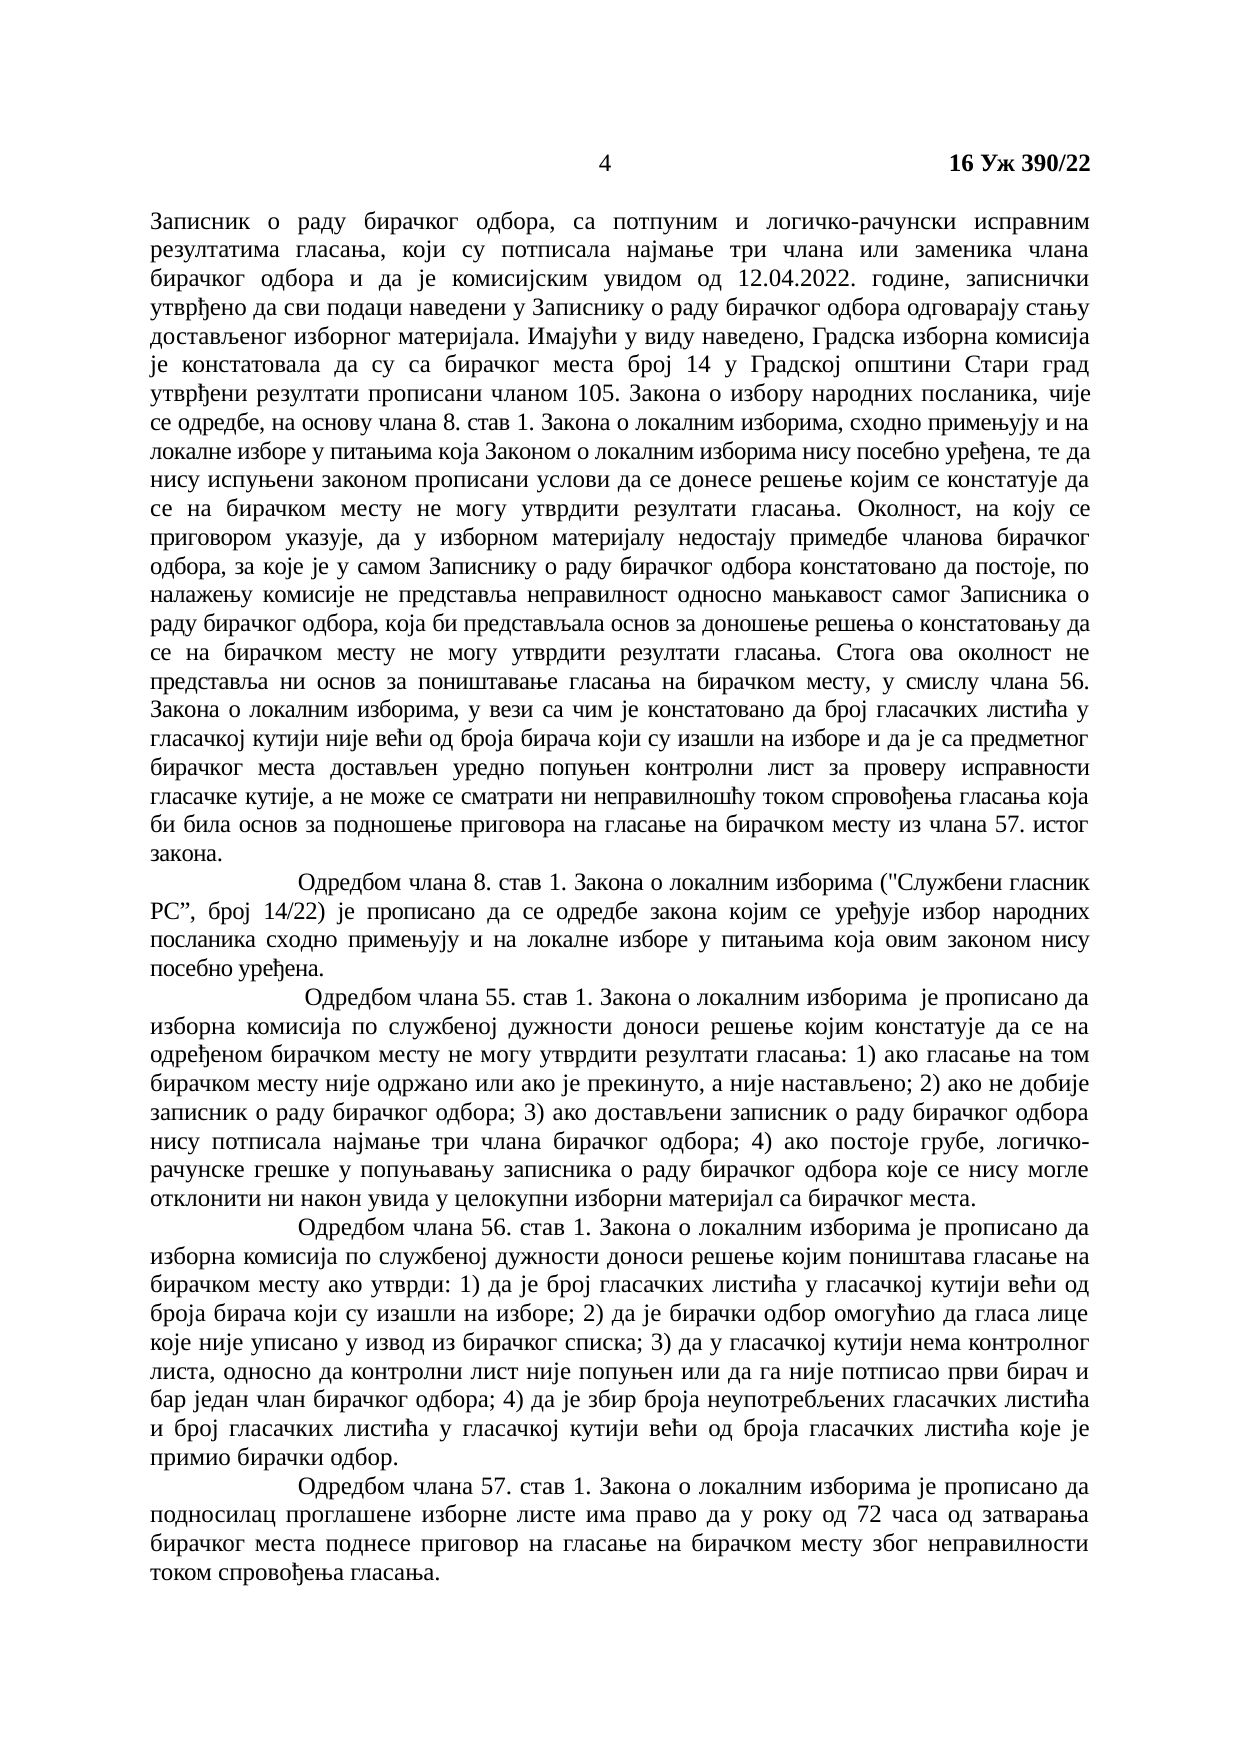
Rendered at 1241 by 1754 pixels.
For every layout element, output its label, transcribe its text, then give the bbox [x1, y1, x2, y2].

text Записник о раду бирачког одбора, са потпуним и логичко-рачунски исправним резултатима гласања, који су потписала најмање три члана или заменика члана бирачког одбора и да је комисијским увидом од 12.04.2022. године, записнички утврђено да сви подаци наведени у Записнику о раду бирачког одбора одговарају стању достављеног изборног материјала. Имајући у виду наведено, Градска изборна комисија је констатовала да су са бирачког места број 14 у Градској општини Стари град утврђени резултати прописани чланом 105. Закона о избору народних посланика, чије се одредбе, на основу члана 8. став 1. Закона о локалним изборима, сходно примењују и на локалне изборе у питањима која Законом о локалним изборима нису посебно уређена, те да нису испуњени законом прописани услови да се донесе решење којим се констатује да се на бирачком месту не могу утврдити резултати гласања. Околност, на коју се приговором указује, да у изборном материјалу недостају примедбе чланова бирачког одбора, за које је у самом Записнику о раду бирачког одбора констатовано да постоје, по налажењу комисије не представља неправилност односно мањкавост самог Записника о раду бирачког одбора, која би представљала основ за доношење решења о констатовању да се на бирачком месту не могу утврдити резултати гласања. Стога ова околност не представља ни основ за поништавање гласања на бирачком месту, у смислу члана 56. Закона о локалним изборима, у вези са чим је констатовано да број гласачких листића у гласачкој кутији није већи од броја бирача који су изашли на изборе и да је са предметног бирачког места достављен уредно попуњен контролни лист за проверу исправности гласачке кутије, а не може се сматрати ни неправилношћу током спровођења гласања која би била основ за подношење приговора на гласање на бирачком месту из члана 57. истог закона. [150, 206, 1091, 867]
text Одредбом члана 57. став 1. Закона о локалним изборима је прописано да подносилац проглашене изборне листе има право да у року од 72 часа од затварања бирачког места поднесе приговор на гласање на бирачком месту због неправилности током спровођења гласања. [150, 1471, 1091, 1586]
text Одредбом члана 56. став 1. Закона о локалним изборима је прописано да изборна комисија по службеној дужности доноси решење којим поништава гласање на бирачком месту ако утврди: 1) да је број гласачких листића у гласачкој кутији већи од броја бирача који су изашли на изборе; 2) да је бирачки одбор омогућио да гласа лице које није уписано у извод из бирачког списка; 3) да у гласачкој кутији нема контролног листа, односно да контролни лист није попуњен или да га није потписао први бирач и бар један члан бирачког одбора; 4) да је збир броја неупотребљених гласачких листића и број гласачких листића у гласачкој кутији већи од броја гласачких листића које је примио бирачки одбор. [150, 1212, 1091, 1471]
text Одредбом члана 55. став 1. Закона о локалним изборима је прописано да изборна комисија по службеној дужности доноси решење којим констатује да се на одређеном бирачком месту не могу утврдити резултати гласања: 1) ако гласање на том бирачком месту није одржано или ако је прекинуто, а није настављено; 2) ако не добије записник о раду бирачког одбора; 3) ако достављени записник о раду бирачког одбора нису потписала најмање три члана бирачког одбора; 4) ако постоје грубе, логичко-рачунске грешке у попуњавању записника о раду бирачког одбора које се нису могле отклонити ни након увида у целокупни изборни материјал са бирачког места. [150, 982, 1091, 1212]
text Одредбом члана 8. став 1. Закона о локалним изборима ("Службени гласник РС”, број 14/22) је прописано да се одредбе закона којим се уређује избор народних посланика сходно примењују и на локалне изборе у питањима која овим законом нису посебно уређена. [150, 867, 1091, 982]
